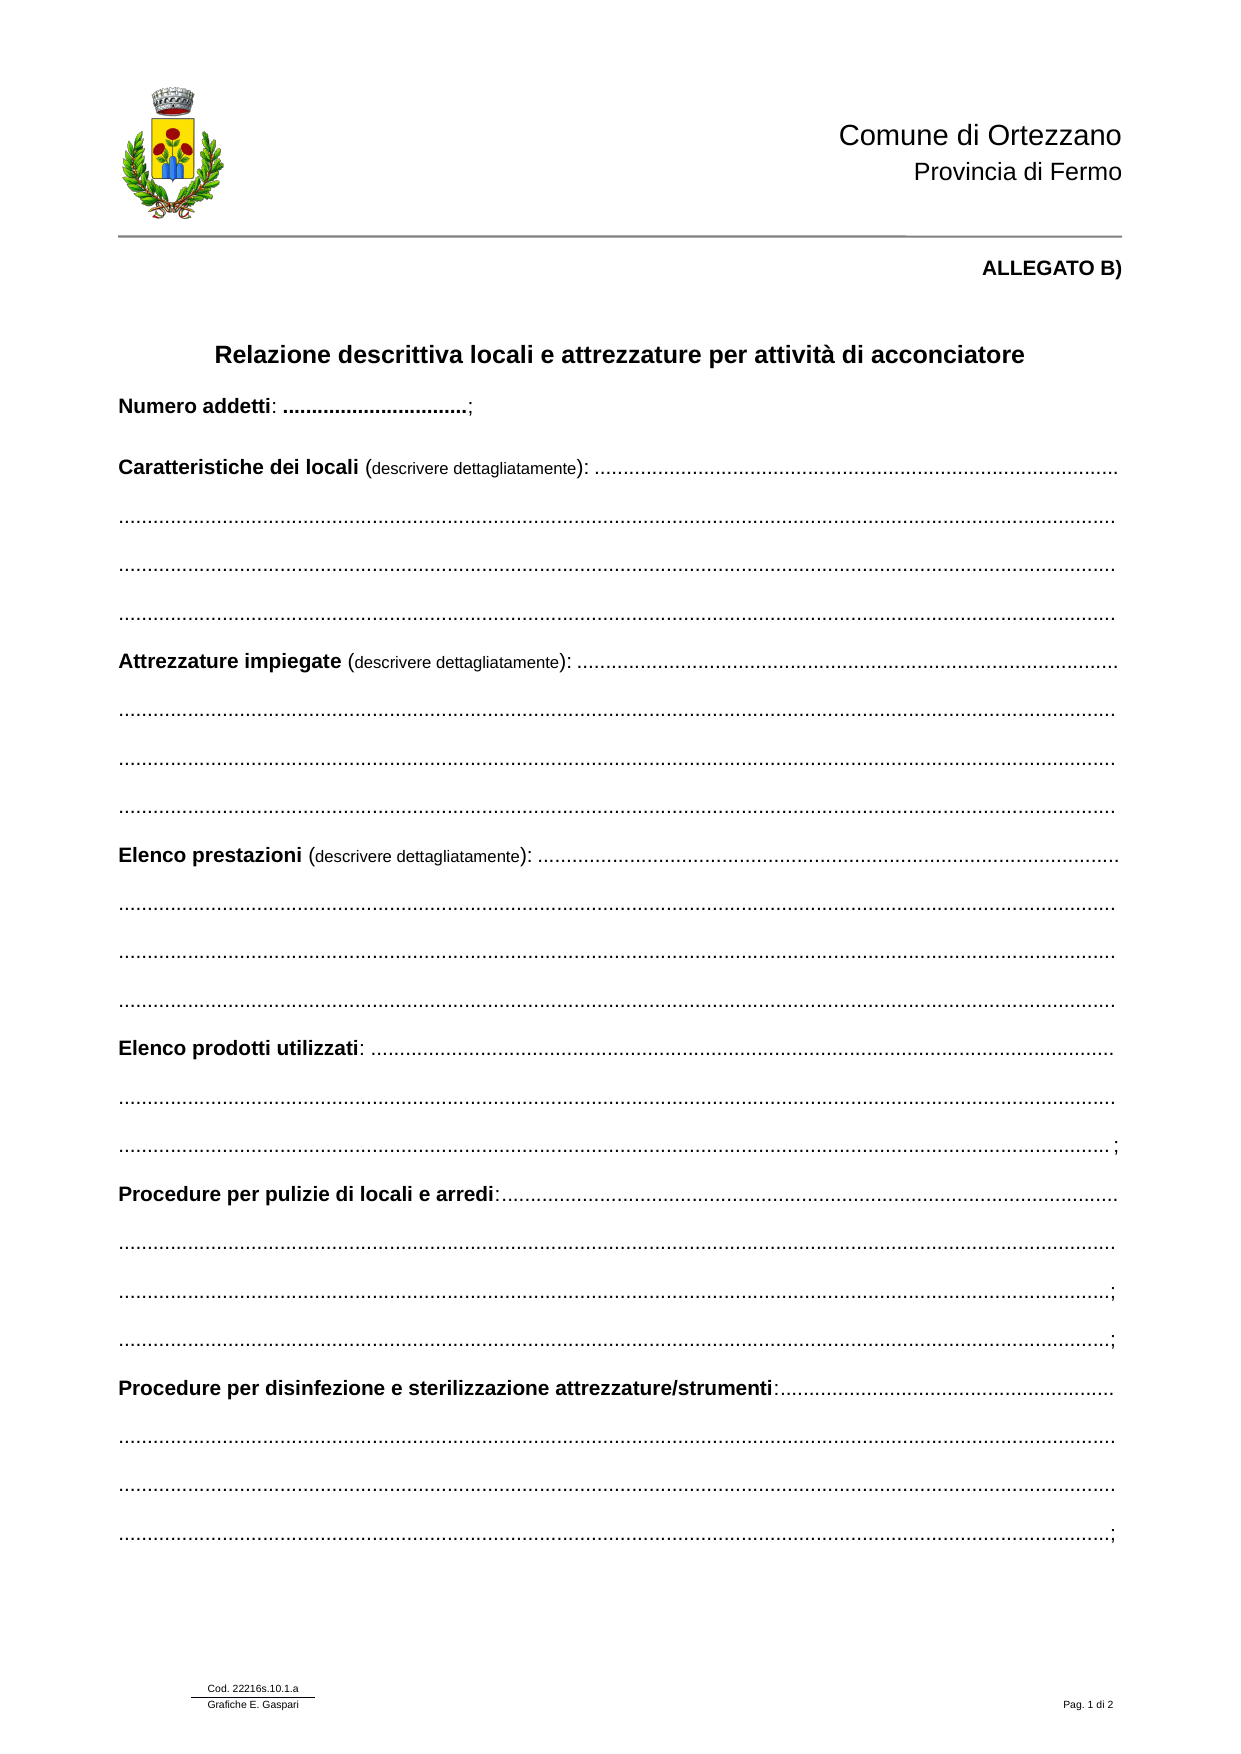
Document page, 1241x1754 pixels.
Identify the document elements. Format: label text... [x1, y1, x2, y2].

text Comune di Ortezzano [224, 118, 1122, 152]
text Procedure per disinfezione e sterilizzazione attrezzature/strumenti: .......................................................... [118, 1375, 1122, 1399]
text ............................................................................................................................................................................. [118, 746, 1122, 769]
text ............................................................................................................................................................................; [118, 1278, 1122, 1302]
text ............................................................................................................................................................................. [118, 988, 1122, 1012]
subtitle Relazione descrittiva locali e attrezzature per attività di acconciatore [118, 340, 1122, 369]
picture [122, 87, 224, 219]
text ............................................................................................................................................................................. [118, 1424, 1122, 1448]
text ............................................................................................................................................................................. [118, 939, 1122, 963]
text ALLEGATO B) [118, 256, 1122, 280]
text ............................................................................................................................................................................. [118, 1472, 1122, 1496]
text Provincia di Fermo [224, 157, 1122, 185]
text ............................................................................................................................................................................. [118, 552, 1122, 576]
text Numero addetti: ................................; [118, 394, 1122, 418]
text ............................................................................................................................................................................ ; [118, 1133, 1122, 1157]
text Elenco prodotti utilizzati: ................................................................................................................................. [118, 1036, 1122, 1060]
text ............................................................................................................................................................................. [118, 794, 1122, 818]
text ............................................................................................................................................................................. [118, 1230, 1122, 1254]
text ............................................................................................................................................................................. [118, 503, 1122, 527]
text Nell'elenco degli allegati [242, 292, 602, 315]
text Attrezzature impiegate (descrivere dettagliatamente): .............................................................................................. [118, 649, 1122, 673]
text ............................................................................................................................................................................. [118, 697, 1122, 721]
text ............................................................................................................................................................................. [118, 891, 1122, 915]
text Procedure per pulizie di locali e arredi: ........................................................................................................... [118, 1182, 1122, 1206]
text ............................................................................................................................................................................. [118, 600, 1122, 624]
text ............................................................................................................................................................................; [118, 1521, 1122, 1544]
text Elenco prestazioni (descrivere dettagliatamente): ..................................................................................................... [118, 842, 1122, 866]
text Caratteristiche dei locali (descrivere dettagliatamente): ........................................................................................... [118, 455, 1122, 479]
text ............................................................................................................................................................................. [118, 1085, 1122, 1109]
text ............................................................................................................................................................................; [118, 1327, 1122, 1351]
